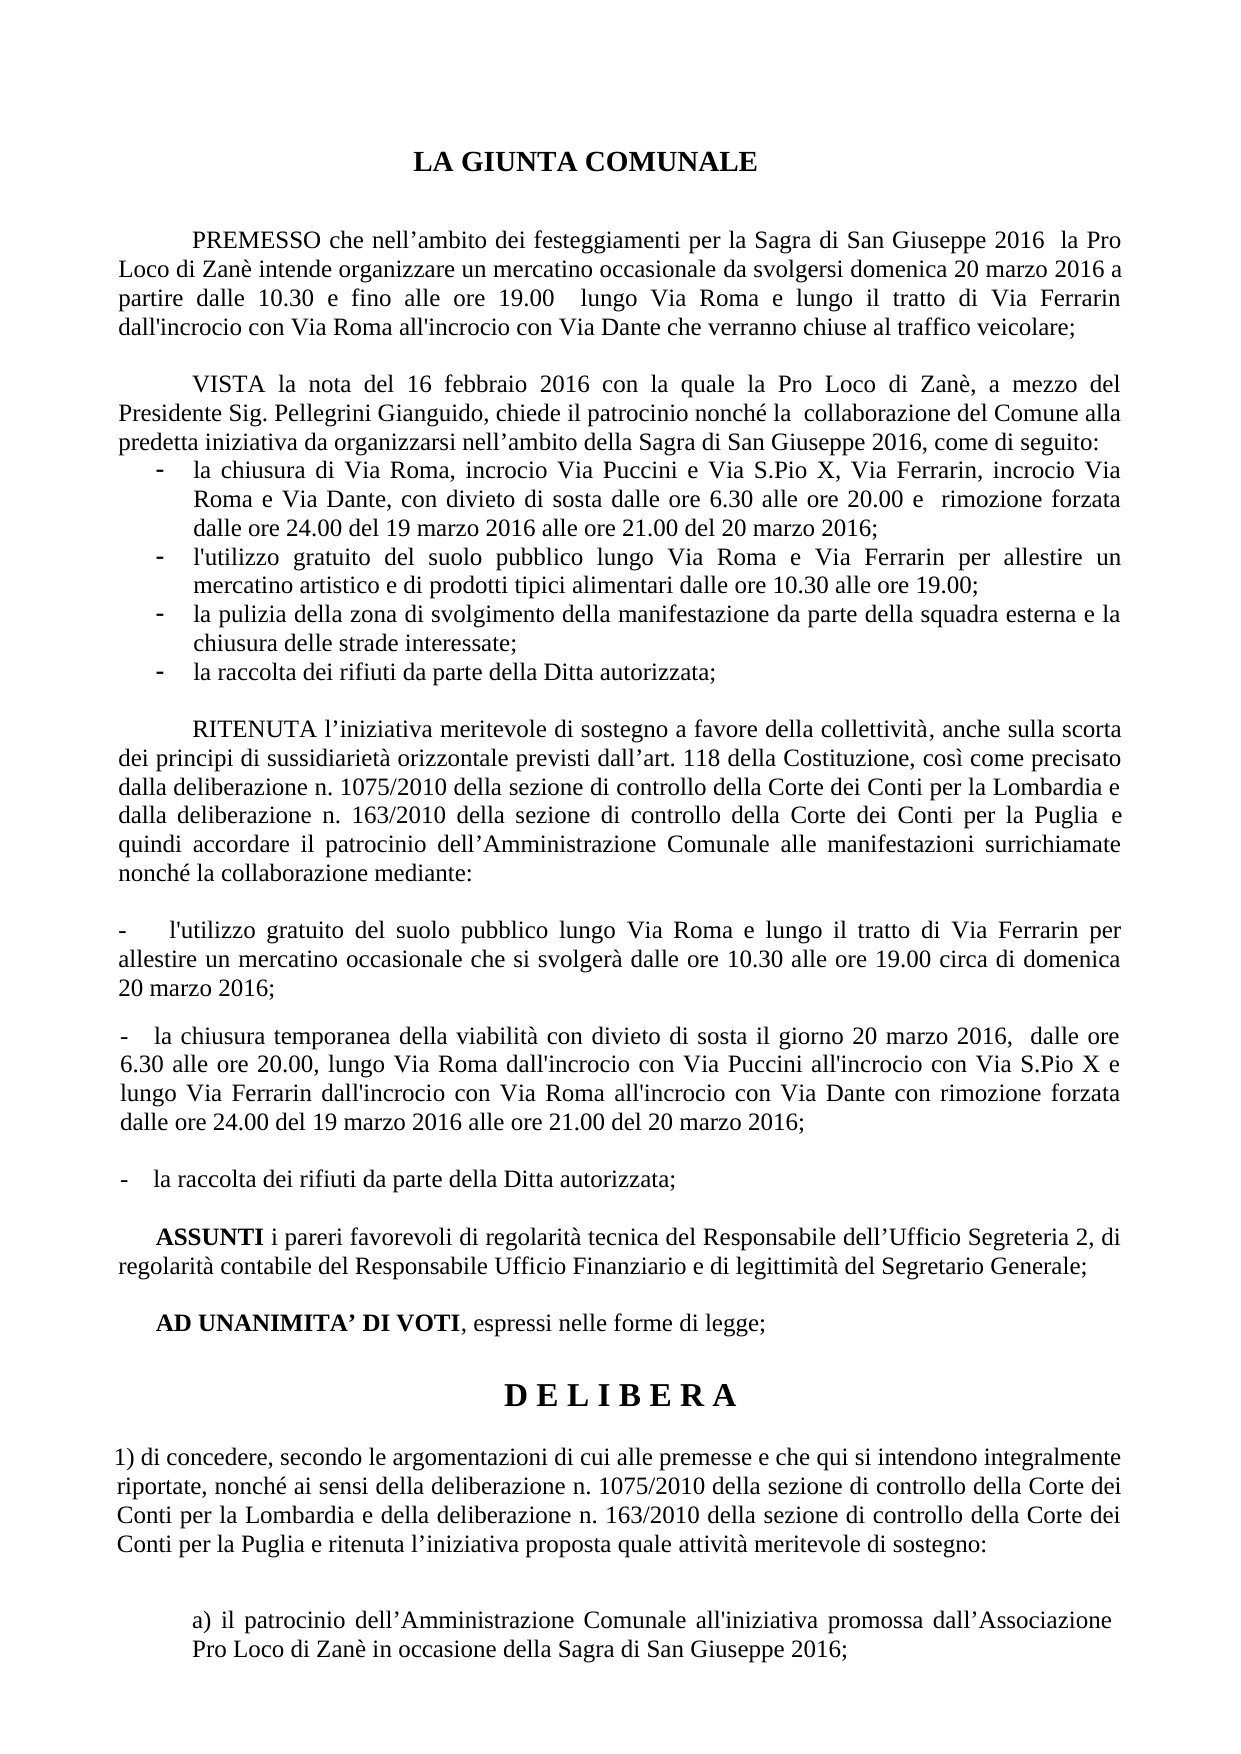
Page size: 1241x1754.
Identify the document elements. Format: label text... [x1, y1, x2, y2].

list la chiusura di Via Roma, incrocio Via Puccini e Via S.Pio X, Via Ferrarin, incrocio Via Roma e Via Dante, con divieto di sosta dalle ore 6.30 alle ore 20.00 e rimozione forzata dalle ore 24.00 del 19 marzo 2016 alle ore 21.00 del 20 marzo 2016; [156, 455, 1122, 542]
subtitle 1) di concedere, secondo le argomentazioni di cui alle premesse e che qui si intendono integralmente riportate, nonché ai sensi della deliberazione n. 1075/2010 della sezione di controllo della Corte dei Conti per la Lombardia e della deliberazione n. 163/2010 della sezione di controllo della Corte dei Conti per la Puglia e ritenuta l’iniziativa proposta quale attività meritevole di sostegno: [113, 1442, 1122, 1557]
subtitle LA GIUNTA COMUNALE [339, 144, 1122, 177]
subtitle D E L I B E R A [118, 1375, 1122, 1414]
text ASSUNTI i pareri favorevoli di regolarità tecnica del Responsabile dell’Ufficio Segreteria 2, di regolarità contabile del Responsabile Ufficio Finanziario e di legittimità del Segretario Generale; [118, 1222, 1122, 1279]
text VISTA la nota del 16 febbraio 2016 con la quale la Pro Loco di Zanè, a mezzo del Presidente Sig. Pellegrini Gianguido, chiede il patrocinio nonché la collaborazione del Comune alla predetta iniziativa da organizzarsi nell’ambito della Sagra di San Giuseppe 2016, come di seguito: [118, 369, 1122, 455]
list - la chiusura temporanea della viabilità con divieto di sosta il giorno 20 marzo 2016, dalle ore 6.30 alle ore 20.00, lungo Via Roma dall'incrocio con Via Puccini all'incrocio con Via S.Pio X e lungo Via Ferrarin dall'incrocio con Via Roma all'incrocio con Via Dante con rimozione forzata dalle ore 24.00 del 19 marzo 2016 alle ore 21.00 del 20 marzo 2016; [117, 1021, 1122, 1136]
list la pulizia della zona di svolgimento della manifestazione da parte della squadra esterna e la chiusura delle strade interessate; [156, 599, 1122, 657]
list - l'utilizzo gratuito del suolo pubblico lungo Via Roma e lungo il tratto di Via Ferrarin per allestire un mercatino occasionale che si svolgerà dalle ore 10.30 alle ore 19.00 circa di domenica 20 marzo 2016; [118, 915, 1122, 1002]
text AD UNANIMITA’ DI VOTI, espressi nelle forme di legge; [118, 1308, 1122, 1337]
text PREMESSO che nell’ambito dei festeggiamenti per la Sagra di San Giuseppe 2016 la Pro Loco di Zanè intende organizzare un mercatino occasionale da svolgersi domenica 20 marzo 2016 a partire dalle 10.30 e fino alle ore 19.00 lungo Via Roma e lungo il tratto di Via Ferrarin dall'incrocio con Via Roma all'incrocio con Via Dante che verranno chiuse al traffico veicolare; [118, 225, 1122, 340]
list la raccolta dei rifiuti da parte della Ditta autorizzata; [156, 657, 1122, 685]
list - la raccolta dei rifiuti da parte della Ditta autorizzata; [117, 1164, 1122, 1193]
text a) il patrocinio dell’Amministrazione Comunale all'iniziativa promossa dall’Associazione Pro Loco di Zanè in occasione della Sagra di San Giuseppe 2016; [118, 1606, 1122, 1663]
text RITENUTA l’iniziativa meritevole di sostegno a favore della collettività, anche sulla scorta dei principi di sussidiarietà orizzontale previsti dall’art. 118 della Costituzione, così come precisato dalla deliberazione n. 1075/2010 della sezione di controllo della Corte dei Conti per la Lombardia e dalla deliberazione n. 163/2010 della sezione di controllo della Corte dei Conti per la Puglia e quindi accordare il patrocinio dell’Amministrazione Comunale alle manifestazioni surrichiamate nonché la collaborazione mediante: [118, 714, 1122, 887]
list l'utilizzo gratuito del suolo pubblico lungo Via Roma e Via Ferrarin per allestire un mercatino artistico e di prodotti tipici alimentari dalle ore 10.30 alle ore 19.00; [156, 542, 1122, 599]
